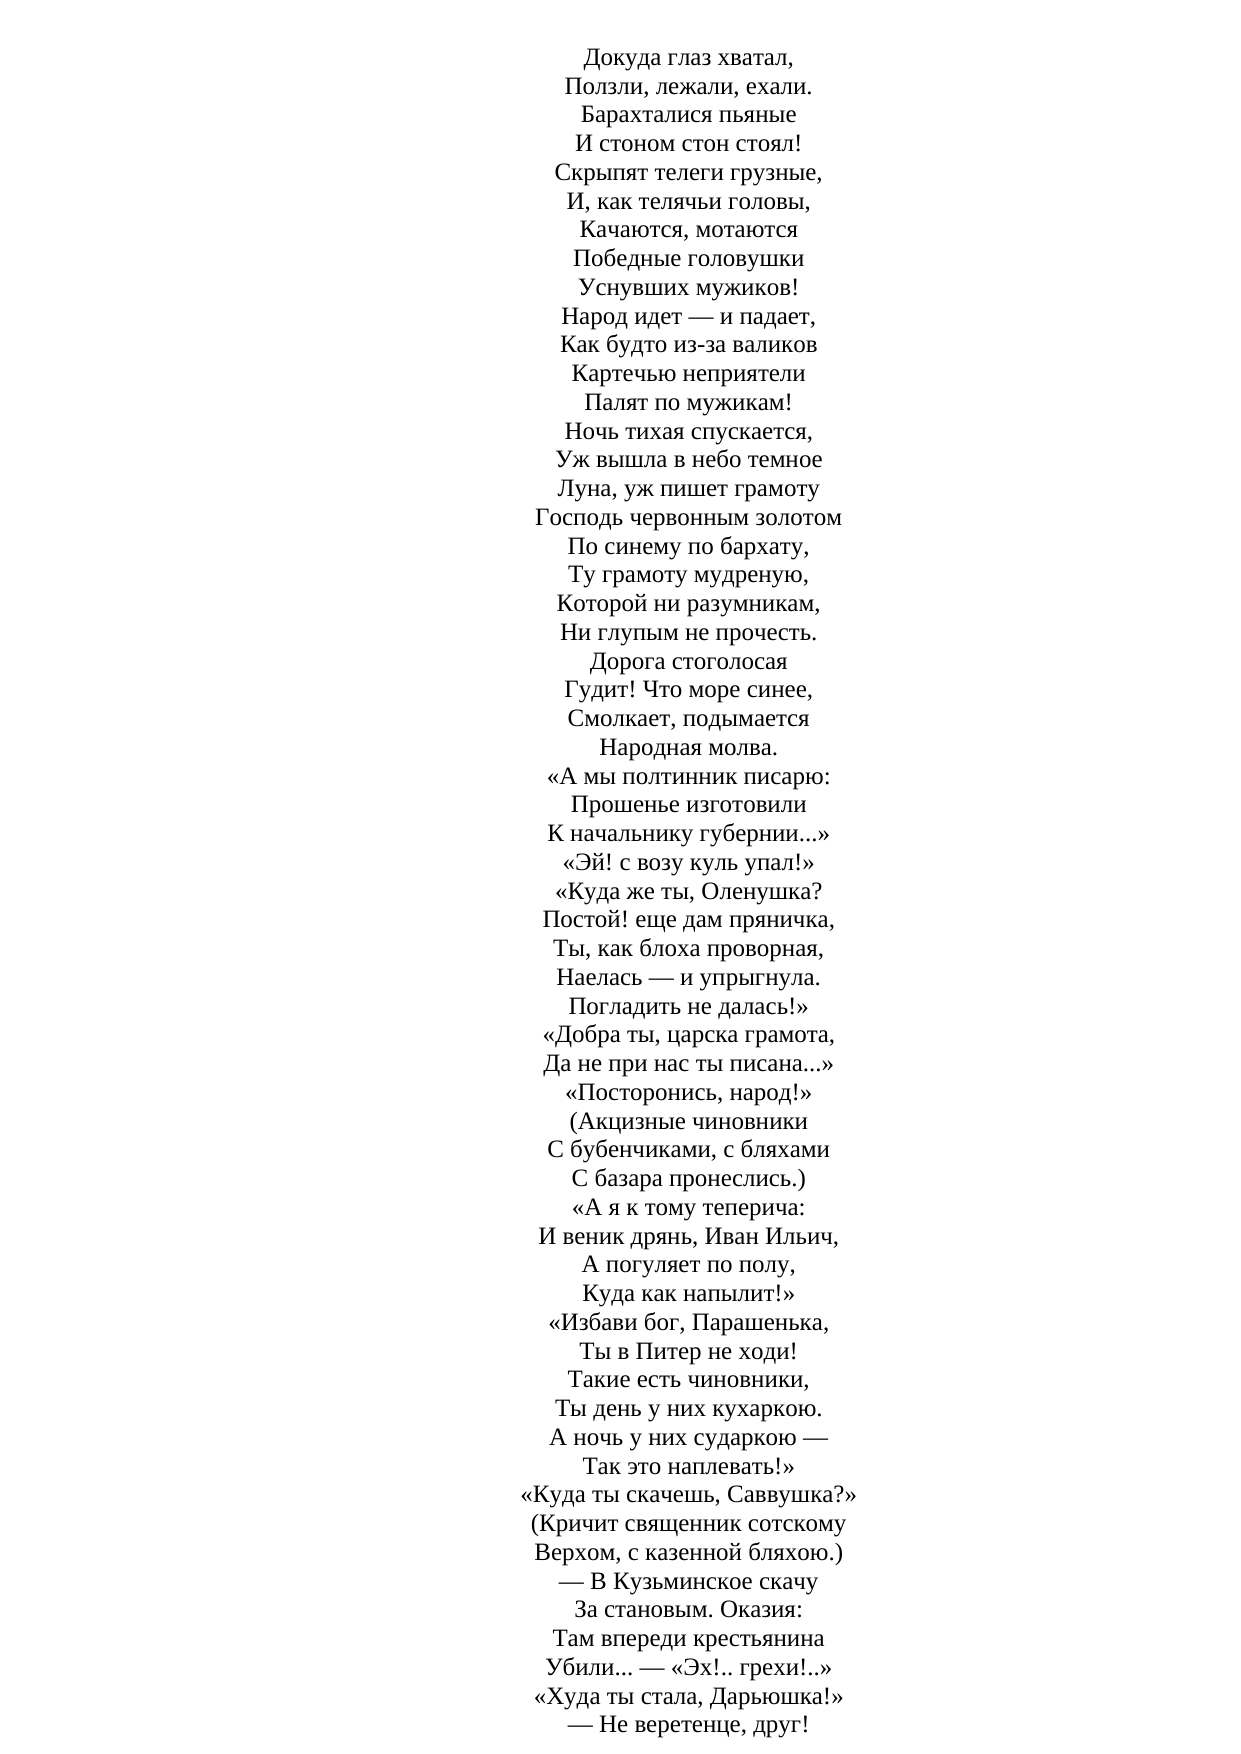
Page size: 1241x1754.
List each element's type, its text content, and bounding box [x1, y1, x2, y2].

text Господь червонным золотом [136, 502, 1181, 531]
text (Кричит священник сотскому [136, 1508, 1181, 1537]
text Барахталися пьяные [136, 99, 1181, 128]
text А погуляет по полу, [136, 1249, 1181, 1278]
text «Эй! с возу куль упал!» [136, 847, 1181, 876]
text Наелась — и упрыгнула. [136, 962, 1181, 991]
text Так это наплевать!» [136, 1451, 1181, 1479]
text И, как телячьи головы, [136, 186, 1181, 214]
text Ночь тихая спускается, [136, 416, 1181, 444]
text Как будто из-за валиков [136, 329, 1181, 358]
text Ползли, лежали, ехали. [136, 71, 1181, 99]
text Народная молва. [136, 732, 1181, 761]
text (Акцизные чиновники [136, 1106, 1181, 1134]
text А ночь у них сударкою — [136, 1422, 1181, 1451]
text Палят по мужикам! [136, 387, 1181, 416]
text Гудит! Что море синее, [136, 674, 1181, 703]
text Картечью неприятели [136, 358, 1181, 387]
text Дорога стоголосая [136, 646, 1181, 674]
text Ни глупым не прочесть. [136, 617, 1181, 646]
text Там впереди крестьянина [136, 1623, 1181, 1652]
text За становым. Оказия: [136, 1594, 1181, 1623]
text Куда как напылит!» [136, 1278, 1181, 1307]
text Скрыпят телеги грузные, [136, 157, 1181, 186]
text Победные головушки [136, 243, 1181, 272]
text Ту грамоту мудреную, [136, 559, 1181, 588]
text С базара пронеслись.) [136, 1163, 1181, 1192]
text Луна, уж пишет грамоту [136, 473, 1181, 502]
text «Куда ты скачешь, Саввушка?» [136, 1479, 1181, 1508]
text Убили... — «Эх!.. грехи!..» [136, 1652, 1181, 1681]
text По синему по бархату, [136, 531, 1181, 559]
text Верхом, с казенной бляхою.) [136, 1537, 1181, 1566]
text Погладить не далась!» [136, 991, 1181, 1019]
text Народ идет — и падает, [136, 301, 1181, 329]
text «Посторонись, народ!» [136, 1077, 1181, 1106]
text «А я к тому теперича: [136, 1192, 1181, 1221]
text Докуда глаз хватал, [136, 42, 1181, 71]
text Ты в Питер не ходи! [136, 1336, 1181, 1364]
text Уснувших мужиков! [136, 272, 1181, 301]
text Уж вышла в небо темное [136, 444, 1181, 473]
text Качаются, мотаются [136, 214, 1181, 243]
text Смолкает, подымается [136, 703, 1181, 732]
text Ты, как блоха проворная, [136, 933, 1181, 962]
text Постой! еще дам пряничка, [136, 904, 1181, 933]
text И стоном стон стоял! [136, 128, 1181, 157]
text «А мы полтинник писарю: [136, 761, 1181, 789]
text Которой ни разумникам, [136, 588, 1181, 617]
text «Избави бог, Парашенька, [136, 1307, 1181, 1336]
text Да не при нас ты писана...» [136, 1048, 1181, 1077]
text — В Кузьминское скачу [136, 1566, 1181, 1594]
text Ты день у них кухаркою. [136, 1393, 1181, 1422]
text «Добра ты, царска грамота, [136, 1019, 1181, 1048]
text Прошенье изготовили [136, 789, 1181, 818]
text И веник дрянь, Иван Ильич, [136, 1221, 1181, 1249]
text С бубенчиками, с бляхами [136, 1134, 1181, 1163]
text — Не веретенце, друг! [136, 1709, 1181, 1738]
text К начальнику губернии...» [136, 818, 1181, 847]
text «Худа ты стала, Дарьюшка!» [136, 1681, 1181, 1709]
text Такие есть чиновники, [136, 1364, 1181, 1393]
text «Куда же ты, Оленушка? [136, 876, 1181, 904]
